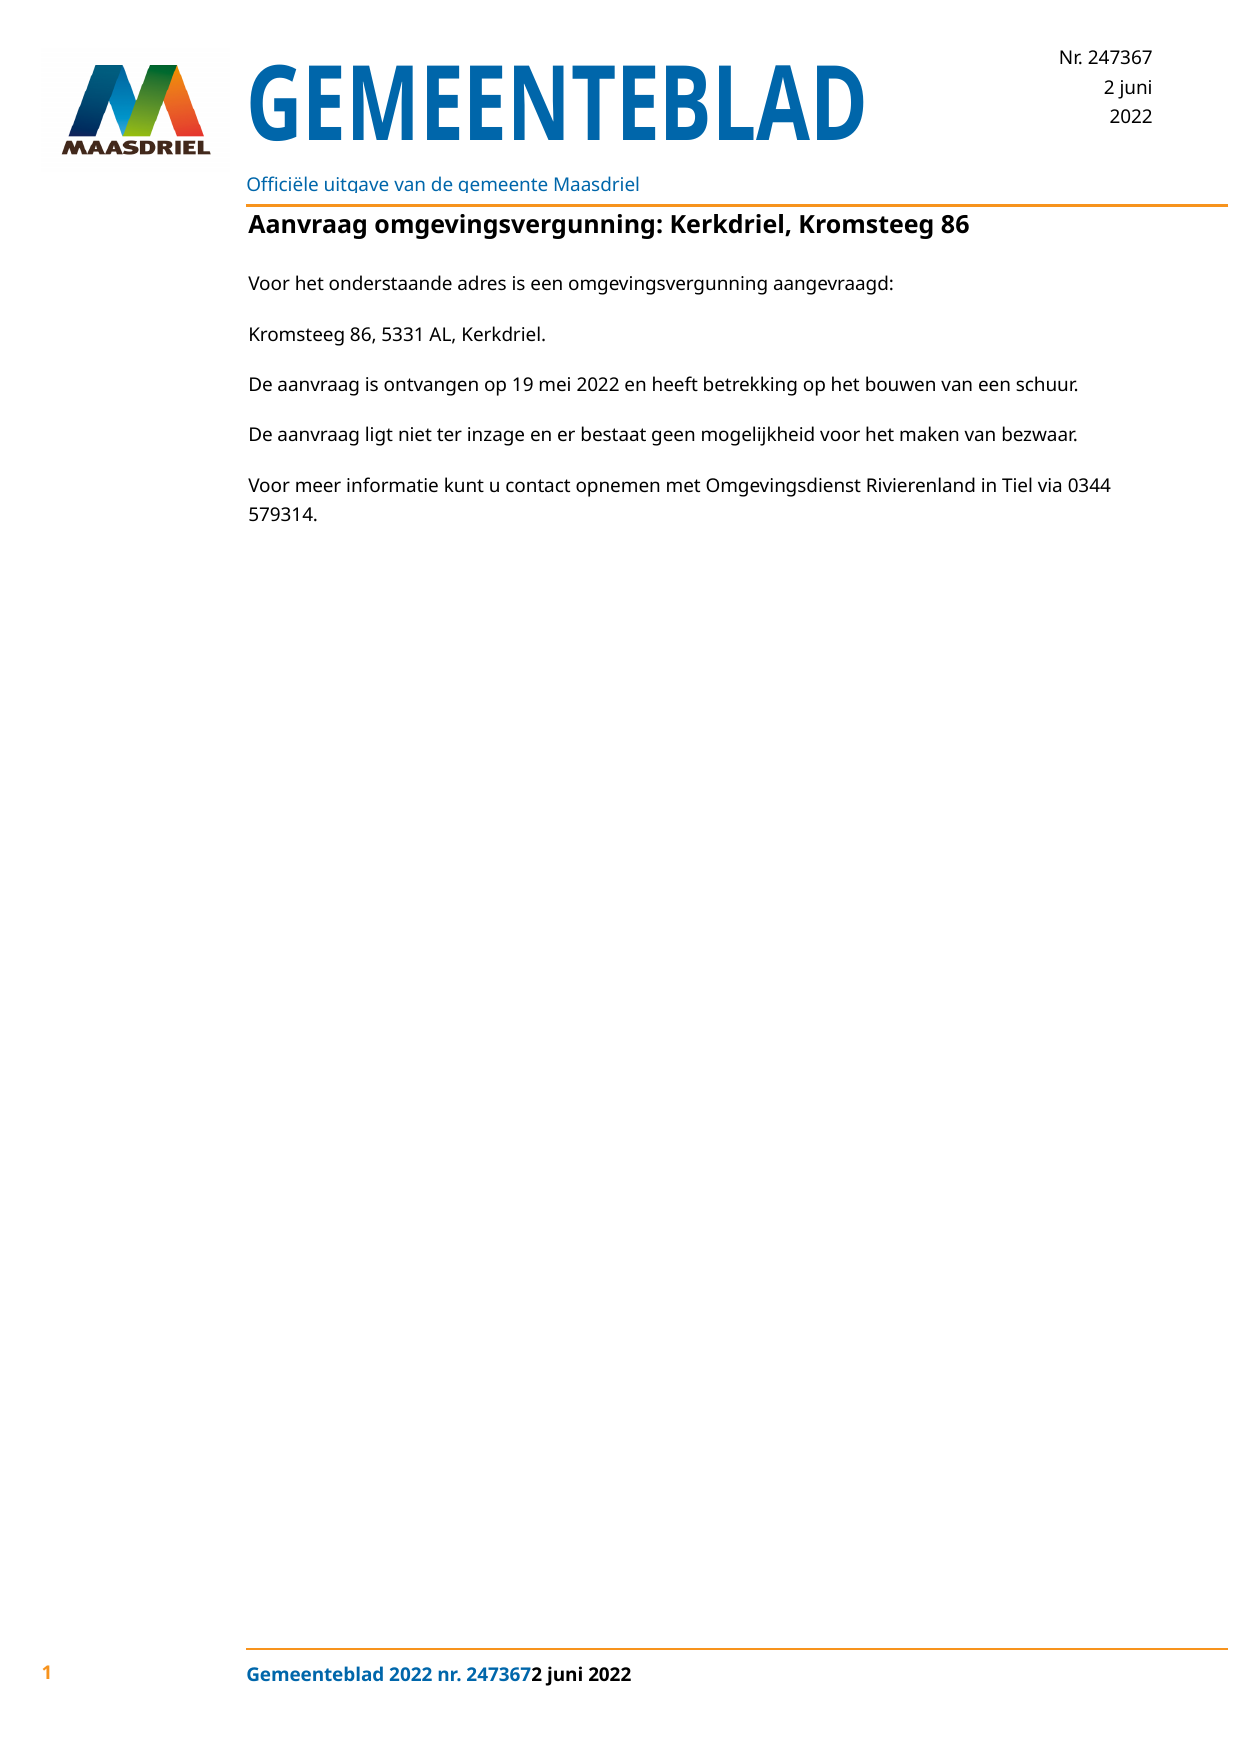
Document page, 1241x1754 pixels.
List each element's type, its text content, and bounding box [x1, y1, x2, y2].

text De aanvraag is ontvangen op 19 mei 2022 en heeft betrekking op het bouwen van een schuur. [248, 371, 1152, 397]
text Voor meer informatie kunt u contact opnemen met Omgevingsdienst Rivierenland in Tiel via 0344 579314. [248, 472, 1152, 527]
text Voor het onderstaande adres is een omgevingsvergunning aangevraagd: [248, 270, 1152, 296]
text De aanvraag ligt niet ter inzage en er bestaat geen mogelijkheid voor het maken van bezwaar. [248, 422, 1152, 447]
picture [41, 47, 231, 172]
text Kromsteeg 86, 5331 AL, Kerkdriel. [248, 321, 1152, 346]
text Aanvraag omgevingsvergunning: Kerkdriel, Kromsteeg 86 [248, 207, 1152, 241]
